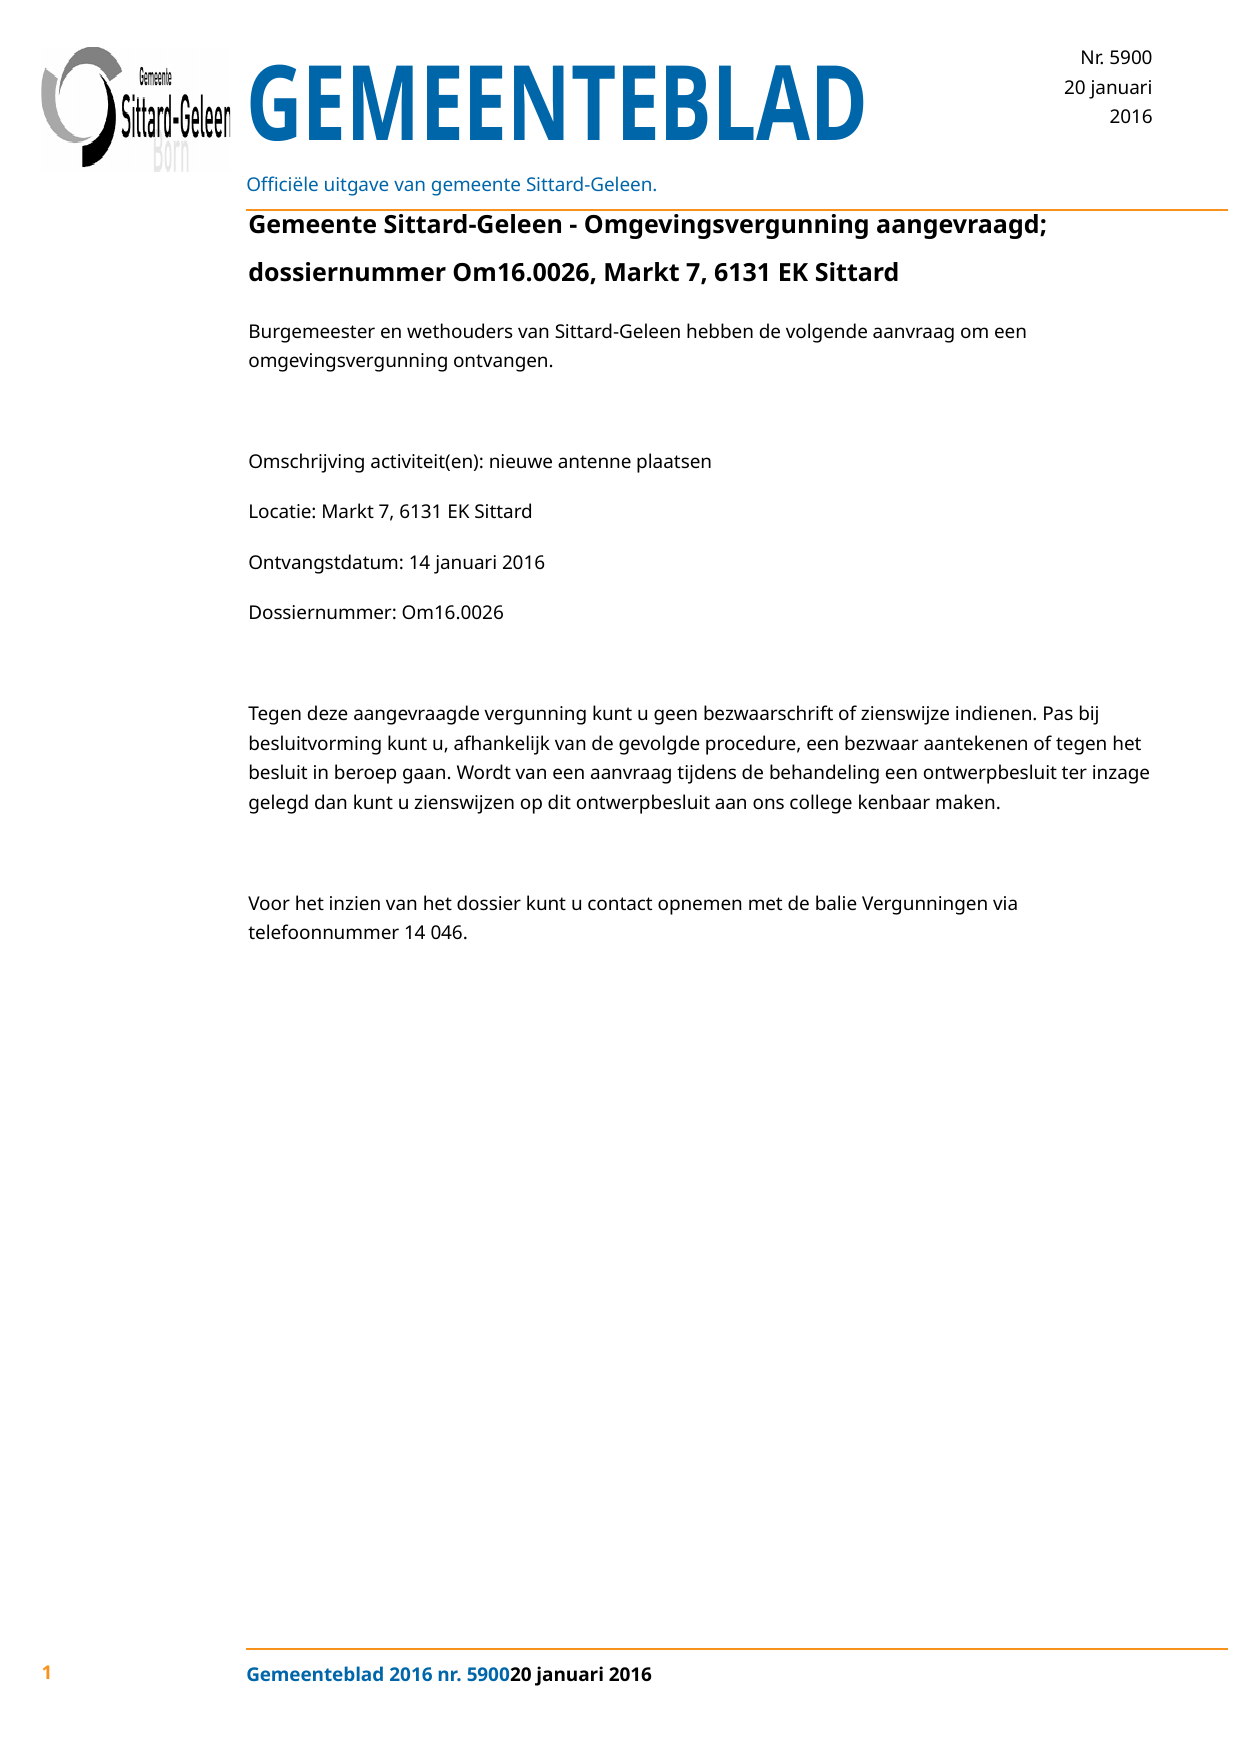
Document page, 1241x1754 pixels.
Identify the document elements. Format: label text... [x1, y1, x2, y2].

text Locatie: Markt 7, 6131 EK Sittard [248, 499, 1152, 524]
text Voor het inzien van het dossier kunt u contact opnemen met de balie Vergunningen via telefoonnummer 14 046. [248, 890, 1152, 945]
picture [41, 47, 231, 172]
text Gemeente Sittard-Geleen - Omgevingsvergunning aangevraagd; dossiernummer Om16.0026, Markt 7, 6131 EK Sittard [248, 211, 1152, 288]
text Ontvangstdatum: 14 januari 2016 [248, 549, 1152, 575]
text Omschrijving activiteit(en): nieuwe antenne plaatsen [248, 448, 1152, 474]
text Dossiernummer: Om16.0026 [248, 599, 1152, 625]
text Burgemeester en wethouders van Sittard-Geleen hebben de volgende aanvraag om een omgevingsvergunning ontvangen. [248, 318, 1152, 373]
text Tegen deze aangevraagde vergunning kunt u geen bezwaarschrift of zienswijze indienen. Pas bij besluitvorming kunt u, afhankelijk van de gevolgde procedure, een bezwaar aantekenen of tegen het besluit in beroep gaan. Wordt van een aanvraag tijdens de behandeling een ontwerpbesluit ter inzage gelegd dan kunt u zienswijzen op dit ontwerpbesluit aan ons college kenbaar maken. [248, 700, 1152, 815]
